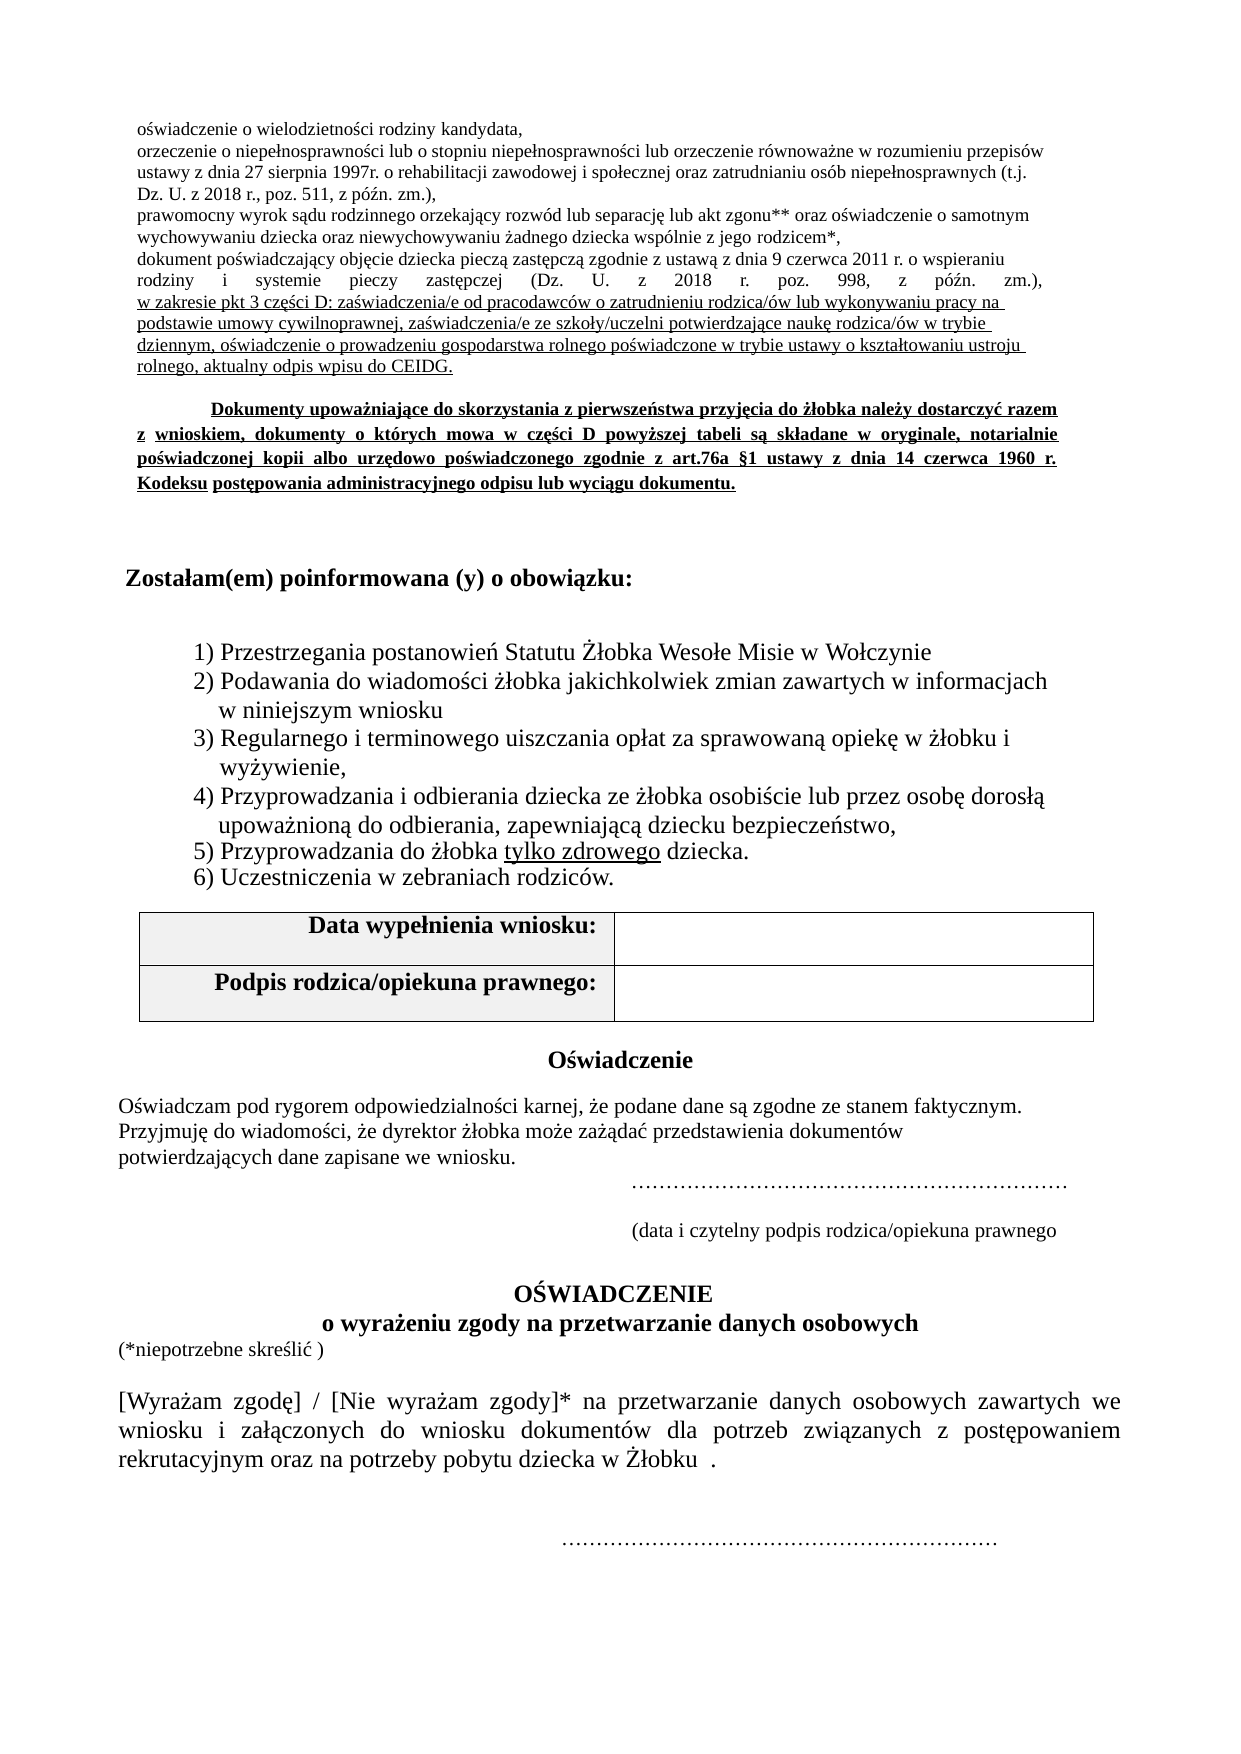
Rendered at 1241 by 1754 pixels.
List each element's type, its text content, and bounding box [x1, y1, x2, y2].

list w zakresie pkt 3 części D: zaświadczenia/e od pracodawców o zatrudnieniu rodzica/ów lub wykonywaniu pracy na podstawie umowy cywilnoprawnej, zaświadczenia/e ze szkoły/uczelni potwierdzające naukę rodzica/ów w trybie dziennym, oświadczenie o prowadzeniu gospodarstwa rolnego poświadczone w trybie ustawy o kształtowaniu ustroju rolnego, aktualny odpis wpisu do CEIDG. [137, 291, 1057, 377]
table_header [615, 913, 1093, 964]
text OŚWIADCZENIE [118, 1279, 719, 1308]
list oświadczenie o wielodzietności rodziny kandydata, [137, 118, 1122, 140]
text (*niepotrzebne skreślić ) [118, 1337, 1122, 1361]
table_cell Podpis rodzica/opiekuna prawnego: [140, 966, 614, 1021]
text ……………………………………………………… [577, 1169, 1122, 1193]
text Oświadczam pod rygorem odpowiedzialności karnej, że podane dane są zgodne ze stanem faktycznym. Przyjmuję do wiadomości, że dyrektor żłobka może zażądać przedstawienia dokumentów potwierdzających dane zapisane we wniosku. [118, 1093, 1057, 1169]
list 6) Uczestniczenia w zebraniach rodziców. [193, 865, 1122, 891]
list dokument poświadczający objęcie dziecka pieczą zastępczą zgodnie z ustawą z dnia 9 czerwca 2011 r. o wspieraniu rodziny i systemie pieczy zastępczej (Dz. U. z 2018 r. poz. 998, z późn. zm.), [137, 247, 1057, 291]
table_cell [615, 966, 1093, 1021]
list 3) Regularnego i terminowego uiszczania opłat za sprawowaną opiekę w żłobku i [193, 723, 1122, 752]
list 5) Przyprowadzania do żłobka tylko zdrowego dziecka. [193, 838, 1122, 865]
table_header Data wypełnienia wniosku: [140, 913, 614, 964]
text Oświadczenie [118, 1046, 1122, 1074]
list wyżywienie, [193, 752, 1122, 781]
list prawomocny wyrok sądu rodzinnego orzekający rozwód lub separację lub akt zgonu** oraz oświadczenie o samotnym wychowywaniu dziecka oraz niewychowywaniu żadnego dziecka wspólnie z jego rodzicem*, [137, 204, 1057, 247]
list 4) Przyprowadzania i odbierania dziecka ze żłobka osobiście lub przez osobę dorosłą [193, 781, 1056, 810]
list orzeczenie o niepełnosprawności lub o stopniu niepełnosprawności lub orzeczenie równoważne w rozumieniu przepisów ustawy z dnia 27 sierpnia 1997r. o rehabilitacji zawodowej i społecznej oraz zatrudnianiu osób niepełnosprawnych (t.j. Dz. U. z 2018 r., poz. 511, z późn. zm.), [137, 140, 1057, 204]
list w niniejszym wniosku [193, 695, 1058, 723]
text [Wyrażam zgodę] / [Nie wyrażam zgody]* na przetwarzanie danych osobowych zawartych we wniosku i załączonych do wniosku dokumentów dla potrzeb związanych z postępowaniem rekrutacyjnym oraz na potrzeby pobytu dziecka w Żłobku . [118, 1386, 1122, 1472]
subtitle Zostałam(em) poinformowana (y) o obowiązku: [125, 563, 719, 592]
text Dokumenty upoważniające do skorzystania z pierwszeństwa przyjęcia do żłobka należy dostarczyć razem z wnioskiem, dokumenty o których mowa w części D powyższej tabeli są składane w oryginale, notarialnie poświadczonej kopii albo urzędowo poświadczonego zgodnie z art.76a §1 ustawy z dnia 14 czerwca 1960 r. Kodeksu postępowania administracyjnego odpisu lub wyciągu dokumentu. [137, 398, 1058, 494]
list (data i czytelny podpis rodzica/opiekuna prawnego [162, 1218, 1057, 1242]
list 2) Podawania do wiadomości żłobka jakichkolwiek zmian zawartych w informacjach [193, 666, 1058, 695]
list 1) Przestrzegania postanowień Statutu Żłobka Wesołe Misie w Wołczynie [193, 640, 1122, 666]
text o wyrażeniu zgody na przetwarzanie danych osobowych [118, 1308, 1122, 1337]
text ……………………………………………………… [118, 1526, 1122, 1550]
list upoważnioną do odbierania, zapewniającą dziecku bezpieczeństwo, [193, 810, 1056, 838]
